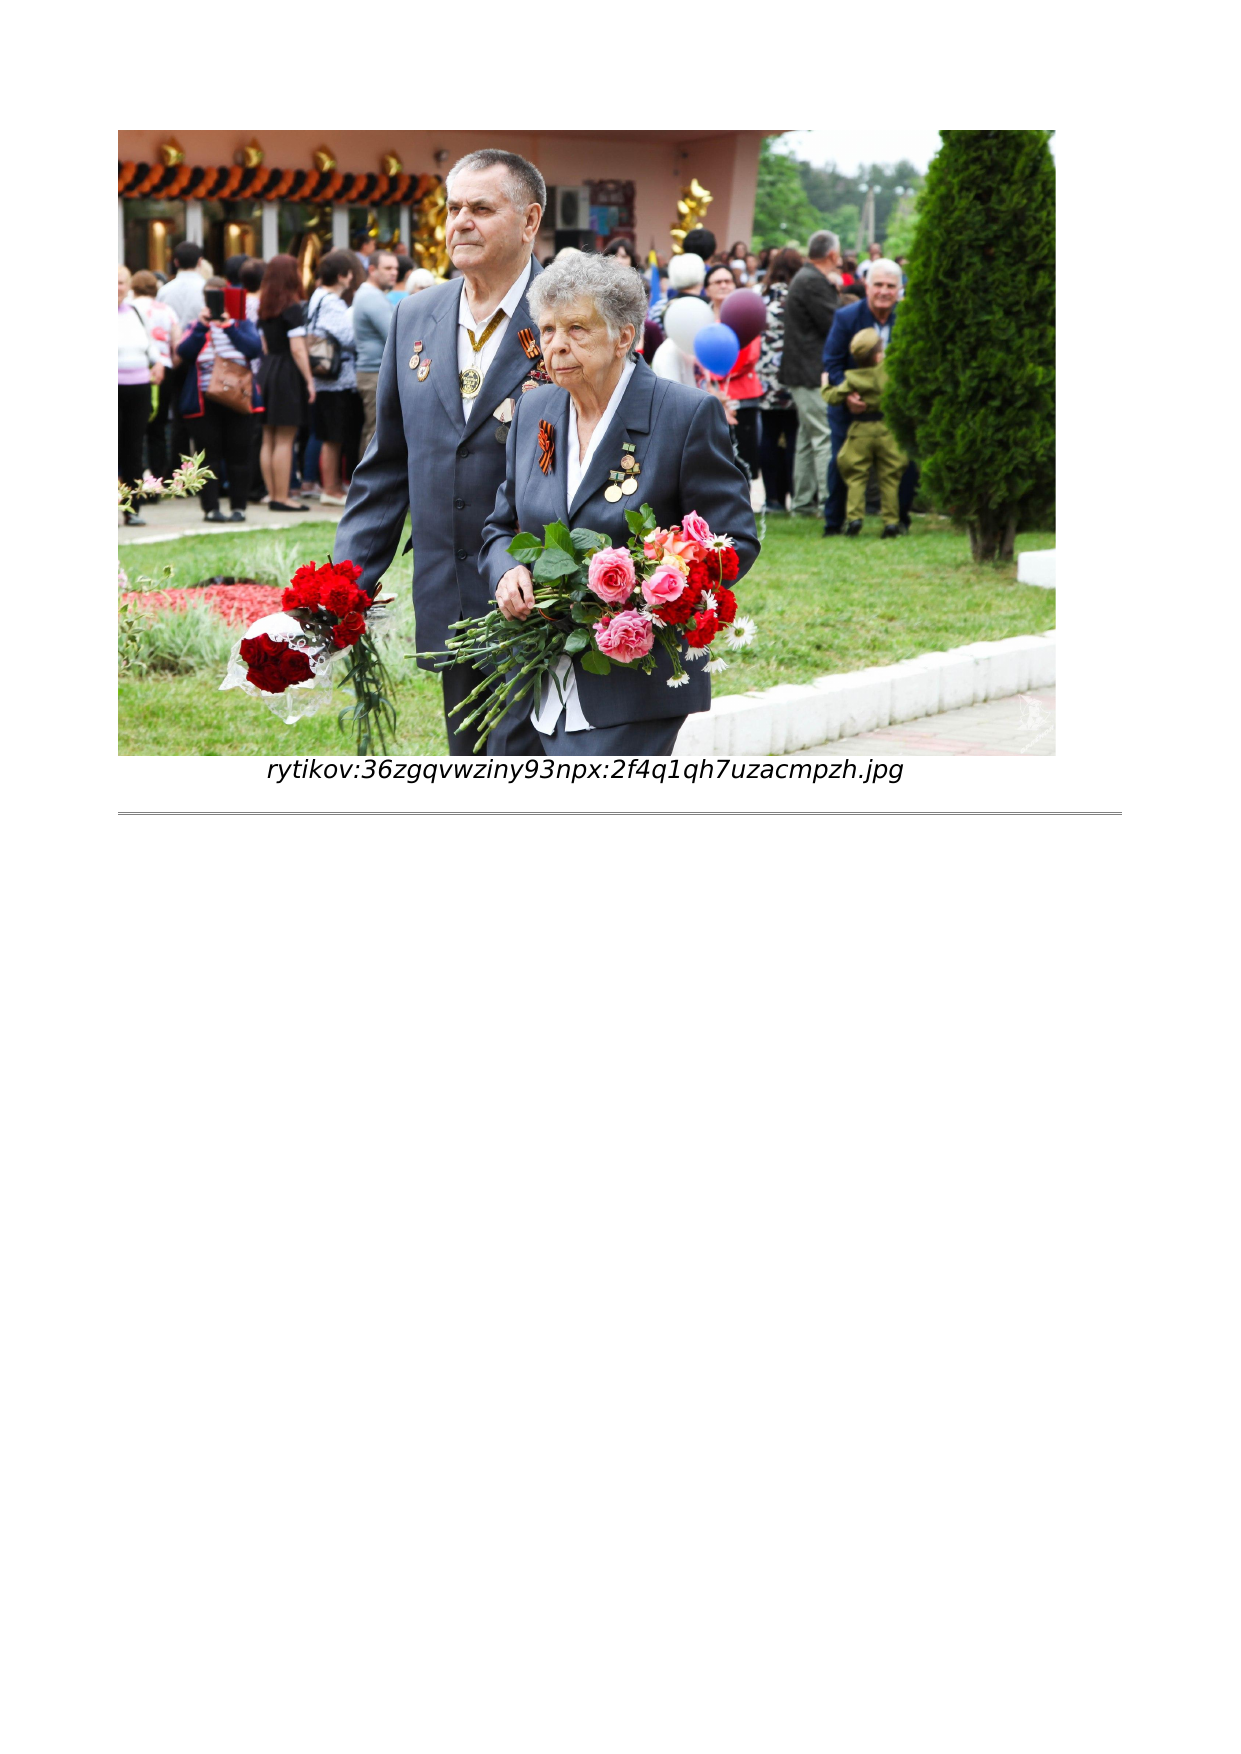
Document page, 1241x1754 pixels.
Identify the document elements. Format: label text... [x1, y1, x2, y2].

picture [118, 130, 1056, 756]
text rytikov:36zgqvwziny93npx:2f4q1qh7uzacmpzh.jpg [118, 756, 1056, 785]
